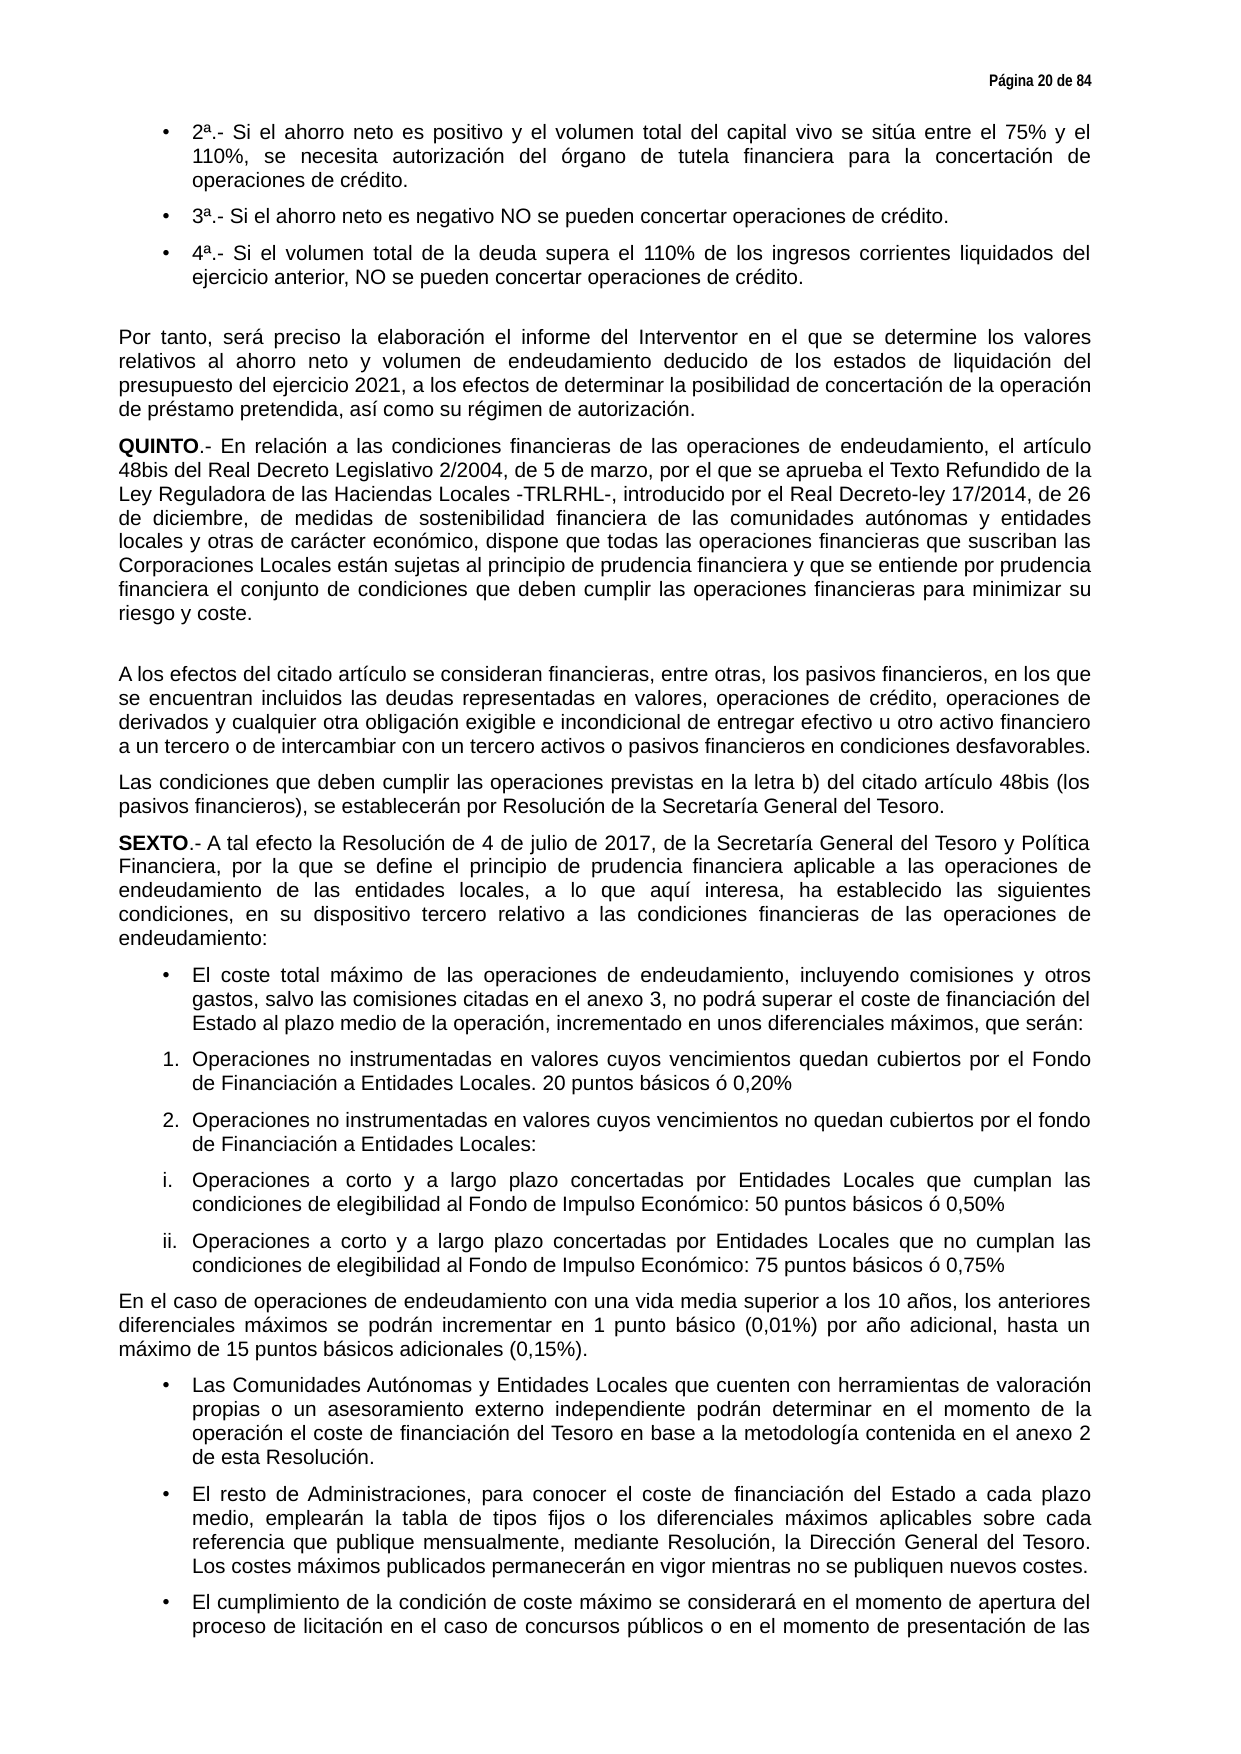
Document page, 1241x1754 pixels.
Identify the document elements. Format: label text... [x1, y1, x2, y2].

text QUINTO.- En relación a las condiciones financieras de las operaciones de endeudamiento, el artículo 48bis del Real Decreto Legislativo 2/2004, de 5 de marzo, por el que se aprueba el Texto Refundido de la Ley Reguladora de las Haciendas Locales -TRLRHL-, introducido por el Real Decreto-ley 17/2014, de 26 de diciembre, de medidas de sostenibilidad financiera de las comunidades autónomas y entidades locales y otras de carácter económico, dispone que todas las operaciones financieras que suscriban las Corporaciones Locales están sujetas al principio de prudencia financiera y que se entiende por prudencia financiera el conjunto de condiciones que deben cumplir las operaciones financieras para minimizar su riesgo y coste. [118, 433, 1092, 625]
list 4ª.- Si el volumen total de la deuda supera el 110% de los ingresos corrientes liquidados del ejercicio anterior, NO se pueden concertar operaciones de crédito. [162, 241, 1092, 289]
list Operaciones no instrumentadas en valores cuyos vencimientos no quedan cubiertos por el fondo de Financiación a Entidades Locales: [162, 1108, 1092, 1156]
list El cumplimiento de la condición de coste máximo se considerará en el momento de apertura del proceso de licitación en el caso de concursos públicos o en el momento de presentación de las [162, 1590, 1092, 1638]
list El coste total máximo de las operaciones de endeudamiento, incluyendo comisiones y otros gastos, salvo las comisiones citadas en el anexo 3, no podrá superar el coste de financiación del Estado al plazo medio de la operación, incrementado en unos diferenciales máximos, que serán: [162, 963, 1092, 1035]
list Operaciones a corto y a largo plazo concertadas por Entidades Locales que cumplan las condiciones de elegibilidad al Fondo de Impulso Económico: 50 puntos básicos ó 0,50% [162, 1168, 1092, 1216]
list Operaciones a corto y a largo plazo concertadas por Entidades Locales que no cumplan las condiciones de elegibilidad al Fondo de Impulso Económico: 75 puntos básicos ó 0,75% [162, 1228, 1092, 1276]
text A los efectos del citado artículo se consideran financieras, entre otras, los pasivos financieros, en los que se encuentran incluidos las deudas representadas en valores, operaciones de crédito, operaciones de derivados y cualquier otra obligación exigible e incondicional de entregar efectivo u otro activo financiero a un tercero o de intercambiar con un tercero activos o pasivos financieros en condiciones desfavorables. [118, 638, 1092, 757]
text Por tanto, será preciso la elaboración el informe del Interventor en el que se determine los valores relativos al ahorro neto y volumen de endeudamiento deducido de los estados de liquidación del presupuesto del ejercicio 2021, a los efectos de determinar la posibilidad de concertación de la operación de préstamo pretendida, así como su régimen de autorización. [118, 301, 1092, 421]
list Las Comunidades Autónomas y Entidades Locales que cuenten con herramientas de valoración propias o un asesoramiento externo independiente podrán determinar en el momento de la operación el coste de financiación del Tesoro en base a la metodología contenida en el anexo 2 de esta Resolución. [162, 1373, 1092, 1469]
text Las condiciones que deben cumplir las operaciones previstas en la letra b) del citado artículo 48bis (los pasivos financieros), se establecerán por Resolución de la Secretaría General del Tesoro. [118, 770, 1092, 818]
text SEXTO.- A tal efecto la Resolución de 4 de julio de 2017, de la Secretaría General del Tesoro y Política Financiera, por la que se define el principio de prudencia financiera aplicable a las operaciones de endeudamiento de las entidades locales, a lo que aquí interesa, ha establecido las siguientes condiciones, en su dispositivo tercero relativo a las condiciones financieras de las operaciones de endeudamiento: [118, 830, 1092, 950]
list 2ª.- Si el ahorro neto es positivo y el volumen total del capital vivo se sitúa entre el 75% y el 110%, se necesita autorización del órgano de tutela financiera para la concertación de operaciones de crédito. [162, 120, 1092, 192]
list 3ª.- Si el ahorro neto es negativo NO se pueden concertar operaciones de crédito. [162, 204, 1092, 228]
list El resto de Administraciones, para conocer el coste de financiación del Estado a cada plazo medio, emplearán la tabla de tipos fijos o los diferenciales máximos aplicables sobre cada referencia que publique mensualmente, mediante Resolución, la Dirección General del Tesoro. Los costes máximos publicados permanecerán en vigor mientras no se publiquen nuevos costes. [162, 1482, 1092, 1578]
text En el caso de operaciones de endeudamiento con una vida media superior a los 10 años, los anteriores diferenciales máximos se podrán incrementar en 1 punto básico (0,01%) por año adicional, hasta un máximo de 15 puntos básicos adicionales (0,15%). [118, 1289, 1092, 1361]
list Operaciones no instrumentadas en valores cuyos vencimientos quedan cubiertos por el Fondo de Financiación a Entidades Locales. 20 puntos básicos ó 0,20% [162, 1047, 1092, 1095]
